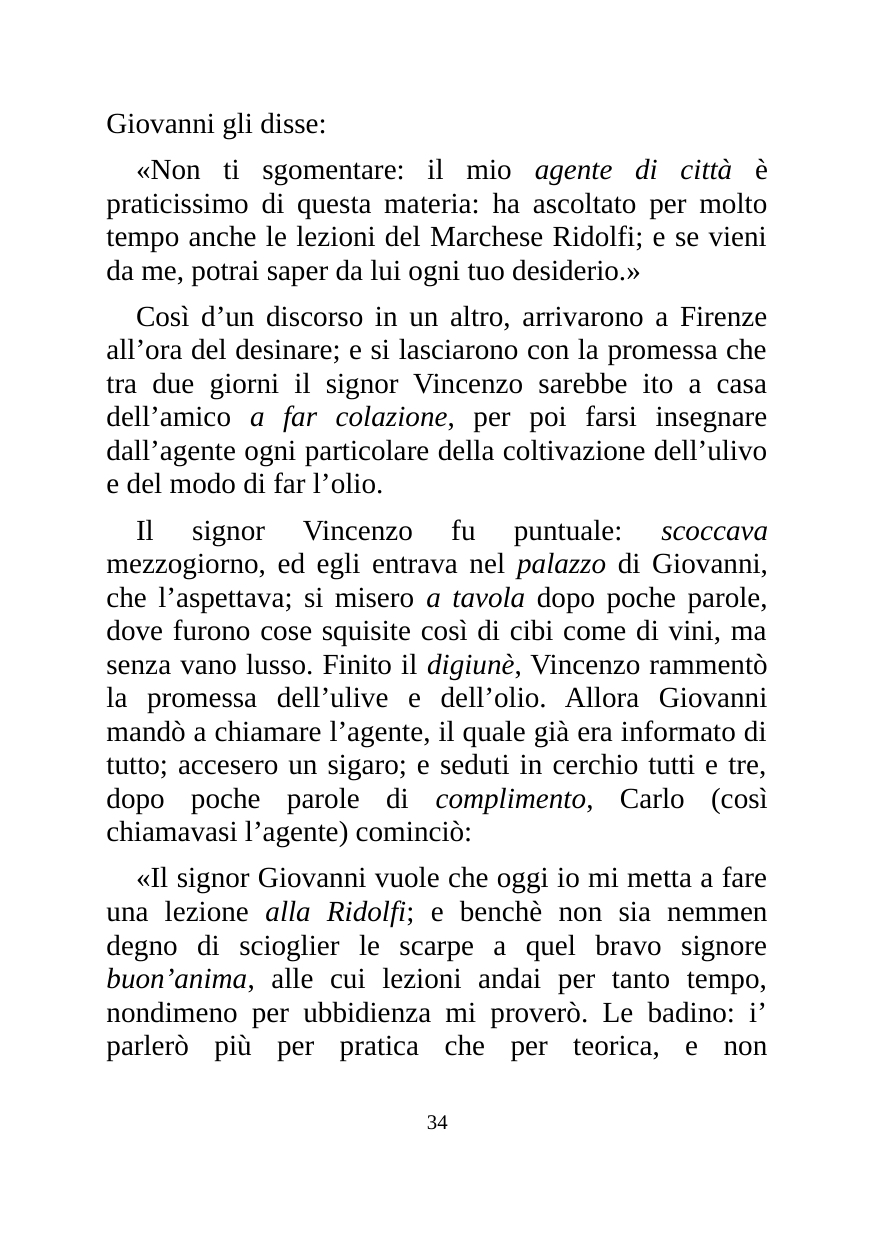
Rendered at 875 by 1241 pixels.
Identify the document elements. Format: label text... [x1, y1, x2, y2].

text «Non ti sgomentare: il mio agente di città è praticissimo di questa materia: ha ascoltato per molto tempo anche le lezioni del Marchese Ridolfi; e se vieni da me, potrai saper da lui ogni tuo desiderio.» [106, 152, 768, 286]
text Così d’un discorso in un altro, arrivarono a Firenze all’ora del desinare; e si lasciarono con la promessa che tra due giorni il signor Vincenzo sarebbe ito a casa dell’amico a far colazione, per poi farsi insegnare dall’agente ogni particolare della coltivazione dell’ulivo e del modo di far l’olio. [106, 299, 768, 500]
text Il signor Vincenzo fu puntuale: scoccava mezzogiorno, ed egli entrava nel palazzo di Giovanni, che l’aspettava; si misero a tavola dopo poche parole, dove furono cose squisite così di cibi come di vini, ma senza vano lusso. Finito il digiunè, Vincenzo rammentò la promessa dell’ulive e dell’olio. Allora Giovanni mandò a chiamare l’agente, il quale già era informato di tutto; accesero un sigaro; e seduti in cerchio tutti e tre, dopo poche parole di complimento, Carlo (così chiamavasi l’agente) cominciò: [106, 513, 768, 848]
text Giovanni gli disse: [106, 106, 768, 140]
text «Il signor Giovanni vuole che oggi io mi metta a fare una lezione alla Ridolfi; e benchè non sia nemmen degno di scioglier le scarpe a quel bravo signore buon’anima, alle cui lezioni andai per tanto tempo, nondimeno per ubbidienza mi proverò. Le badino: i’ parlerò più per pratica che per teorica, e non [106, 861, 768, 1062]
